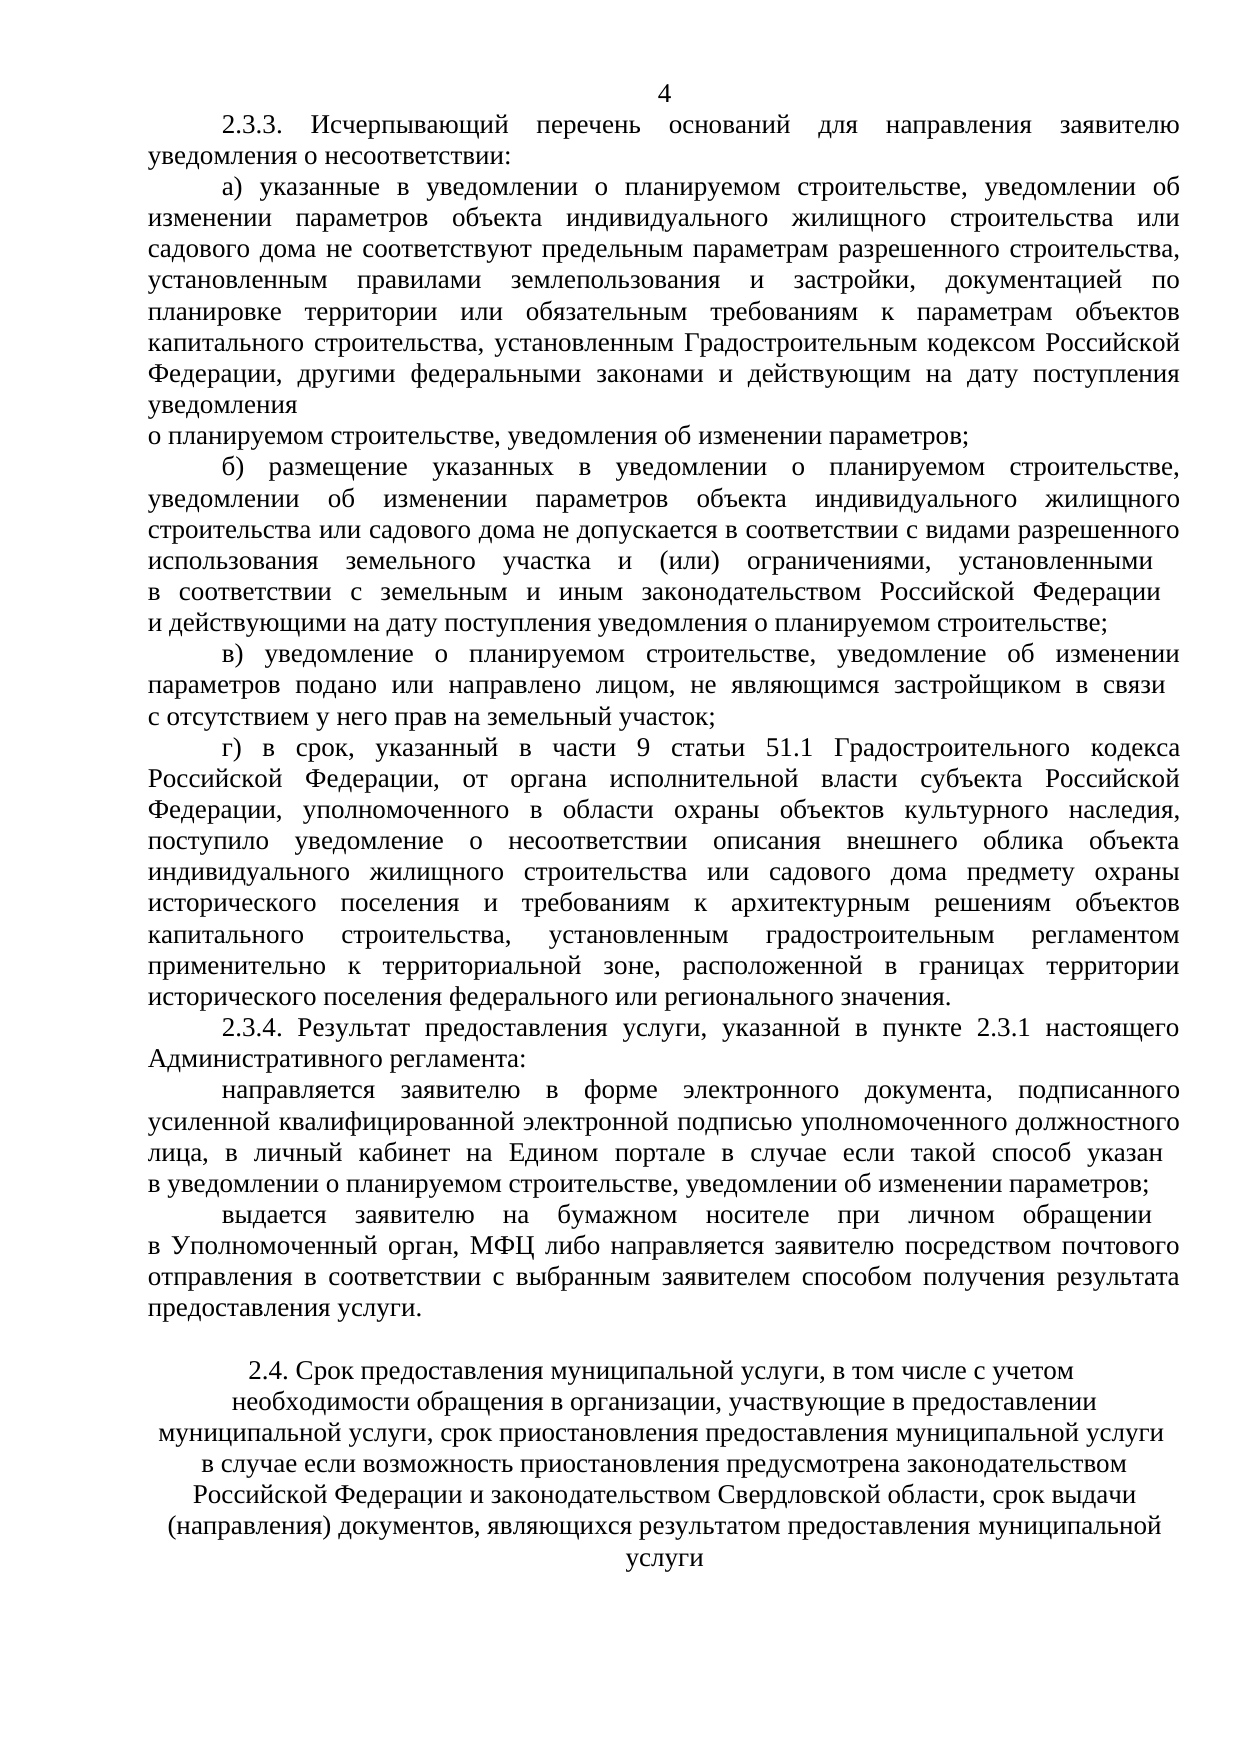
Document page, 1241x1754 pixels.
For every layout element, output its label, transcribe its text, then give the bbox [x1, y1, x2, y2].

text 2.3.4. Результат предоставления услуги, указанной в пункте 2.3.1 настоящего Административного регламента: [148, 1011, 1181, 1073]
text в) уведомление о планируемом строительстве, уведомление об изменении параметров подано или направлено лицом, не являющимся застройщиком в связи с отсутствием у него прав на земельный участок; [148, 637, 1181, 731]
text направляется заявителю в форме электронного документа, подписанного усиленной квалифицированной электронной подписью уполномоченного должностного лица, в личный кабинет на Едином портале в случае если такой способ указан в уведомлении о планируемом строительстве, уведомлении об изменении параметров; [148, 1073, 1181, 1198]
text 2.4. Срок предоставления муниципальной услуги, в том числе с учетом необходимости обращения в организации, участвующие в предоставлении муниципальной услуги, срок приостановления предоставления муниципальной услуги в случае если возможность приостановления предусмотрена законодательством Российской Федерации и законодательством Свердловской области, срок выдачи (направления) документов, являющихся результатом предоставления муниципальной услуги [148, 1354, 1181, 1572]
text а) указанные в уведомлении о планируемом строительстве, уведомлении об изменении параметров объекта индивидуального жилищного строительства или садового дома не соответствуют предельным параметрам разрешенного строительства, установленным правилами землепользования и застройки, документацией по планировке территории или обязательным требованиям к параметрам объектов капитального строительства, установленным Градостроительным кодексом Российской Федерации, другими федеральными законами и действующим на дату поступления уведомления о планируемом строительстве, уведомления об изменении параметров; [148, 170, 1181, 451]
text выдается заявителю на бумажном носителе при личном обращении в Уполномоченный орган, МФЦ либо направляется заявителю посредством почтового отправления в соответствии с выбранным заявителем способом получения результата предоставления услуги. [148, 1198, 1181, 1323]
text б) размещение указанных в уведомлении о планируемом строительстве, уведомлении об изменении параметров объекта индивидуального жилищного строительства или садового дома не допускается в соответствии с видами разрешенного использования земельного участка и (или) ограничениями, установленными в соответствии с земельным и иным законодательством Российской Федерации и действующими на дату поступления уведомления о планируемом строительстве; [148, 451, 1181, 637]
text 2.3.3. Исчерпывающий перечень оснований для направления заявителю уведомления о несоответствии: [148, 108, 1181, 170]
text г) в срок, указанный в части 9 статьи 51.1 Градостроительного кодекса Российской Федерации, от органа исполнительной власти субъекта Российской Федерации, уполномоченного в области охраны объектов культурного наследия, поступило уведомление о несоответствии описания внешнего облика объекта индивидуального жилищного строительства или садового дома предмету охраны исторического поселения и требованиям к архитектурным решениям объектов капитального строительства, установленным градостроительным регламентом применительно к территориальной зоне, расположенной в границах территории исторического поселения федерального или регионального значения. [148, 731, 1181, 1011]
